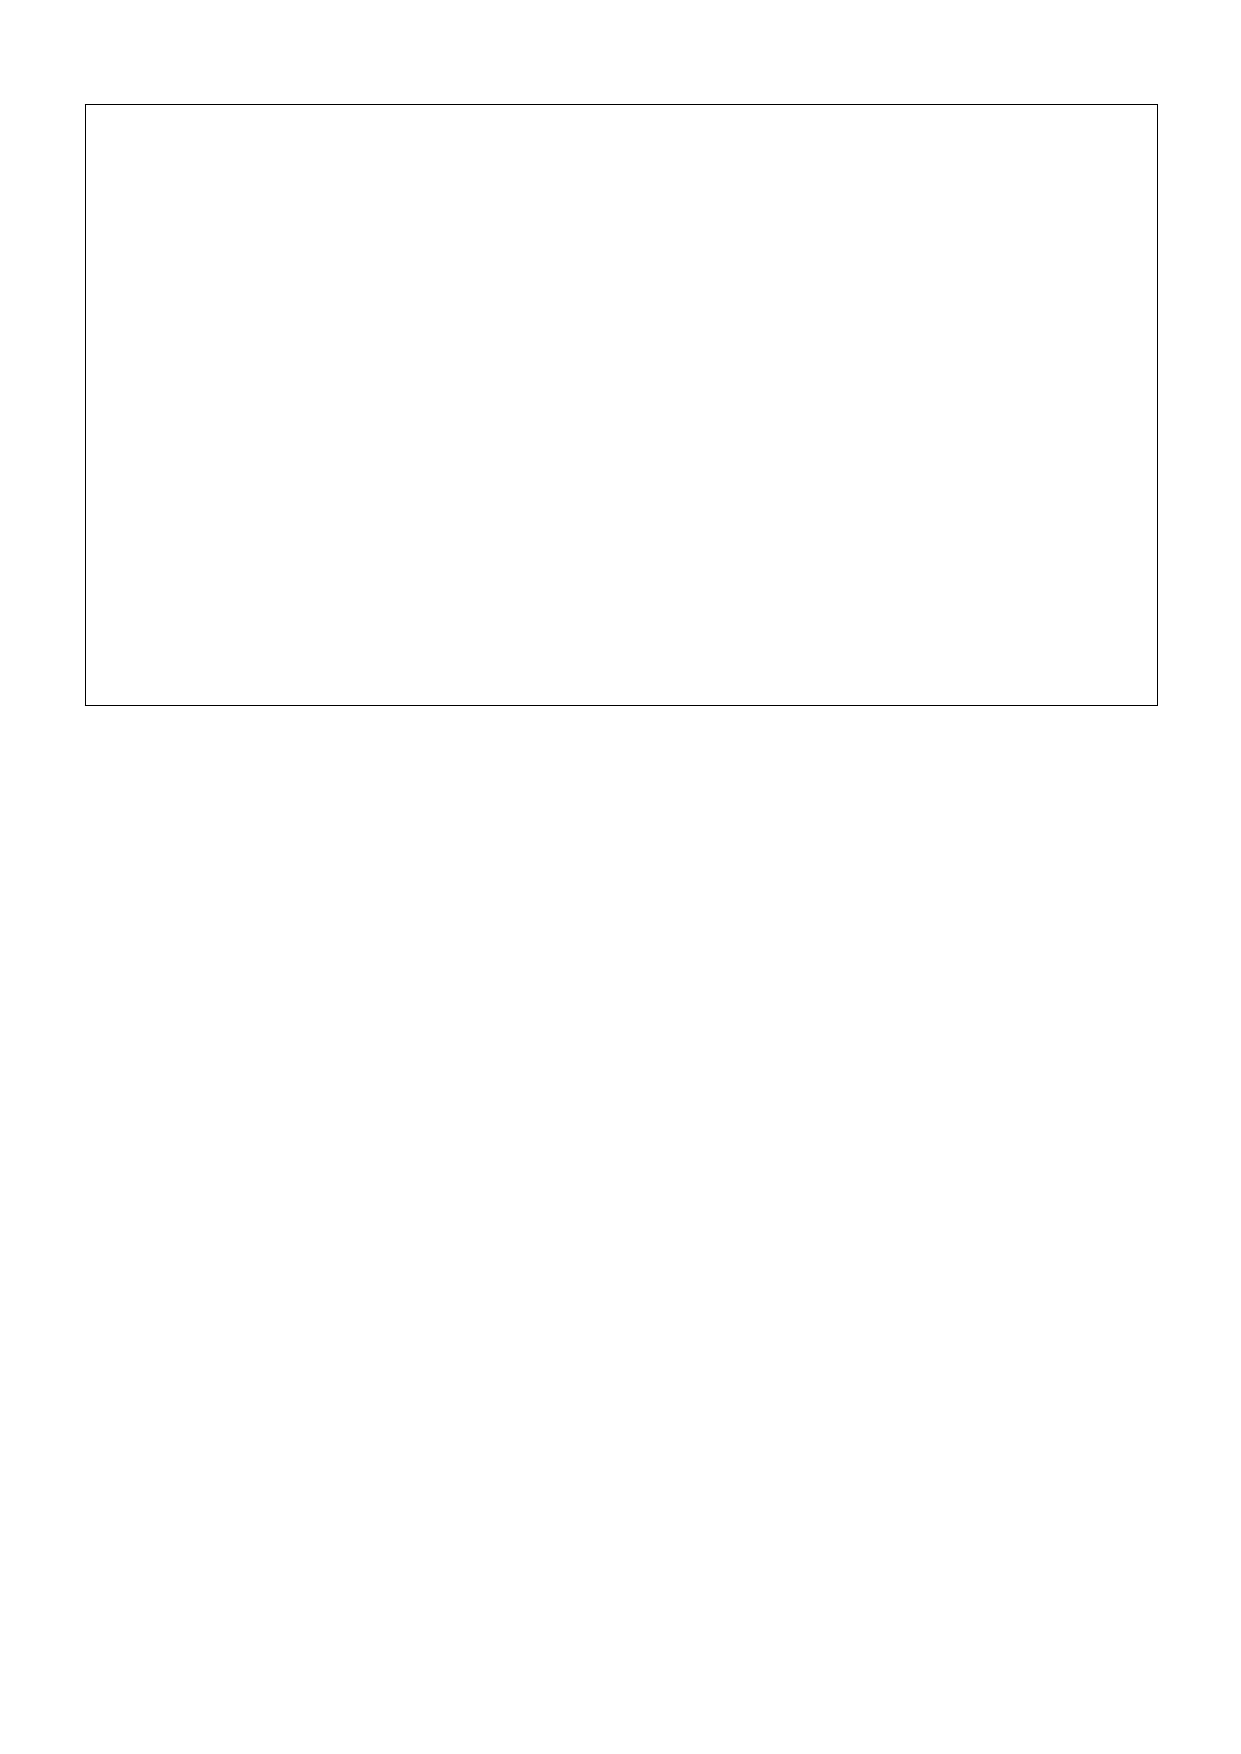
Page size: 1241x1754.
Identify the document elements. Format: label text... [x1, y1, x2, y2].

table_header 擬分割圖(比例尺應與地籍圖相同，建築物著紅色，法定空地著綠色，現有空地著草綠色，分割線應加以標示。本欄不敷使用時應以同規格另紙繪製。) [86, 105, 1157, 705]
